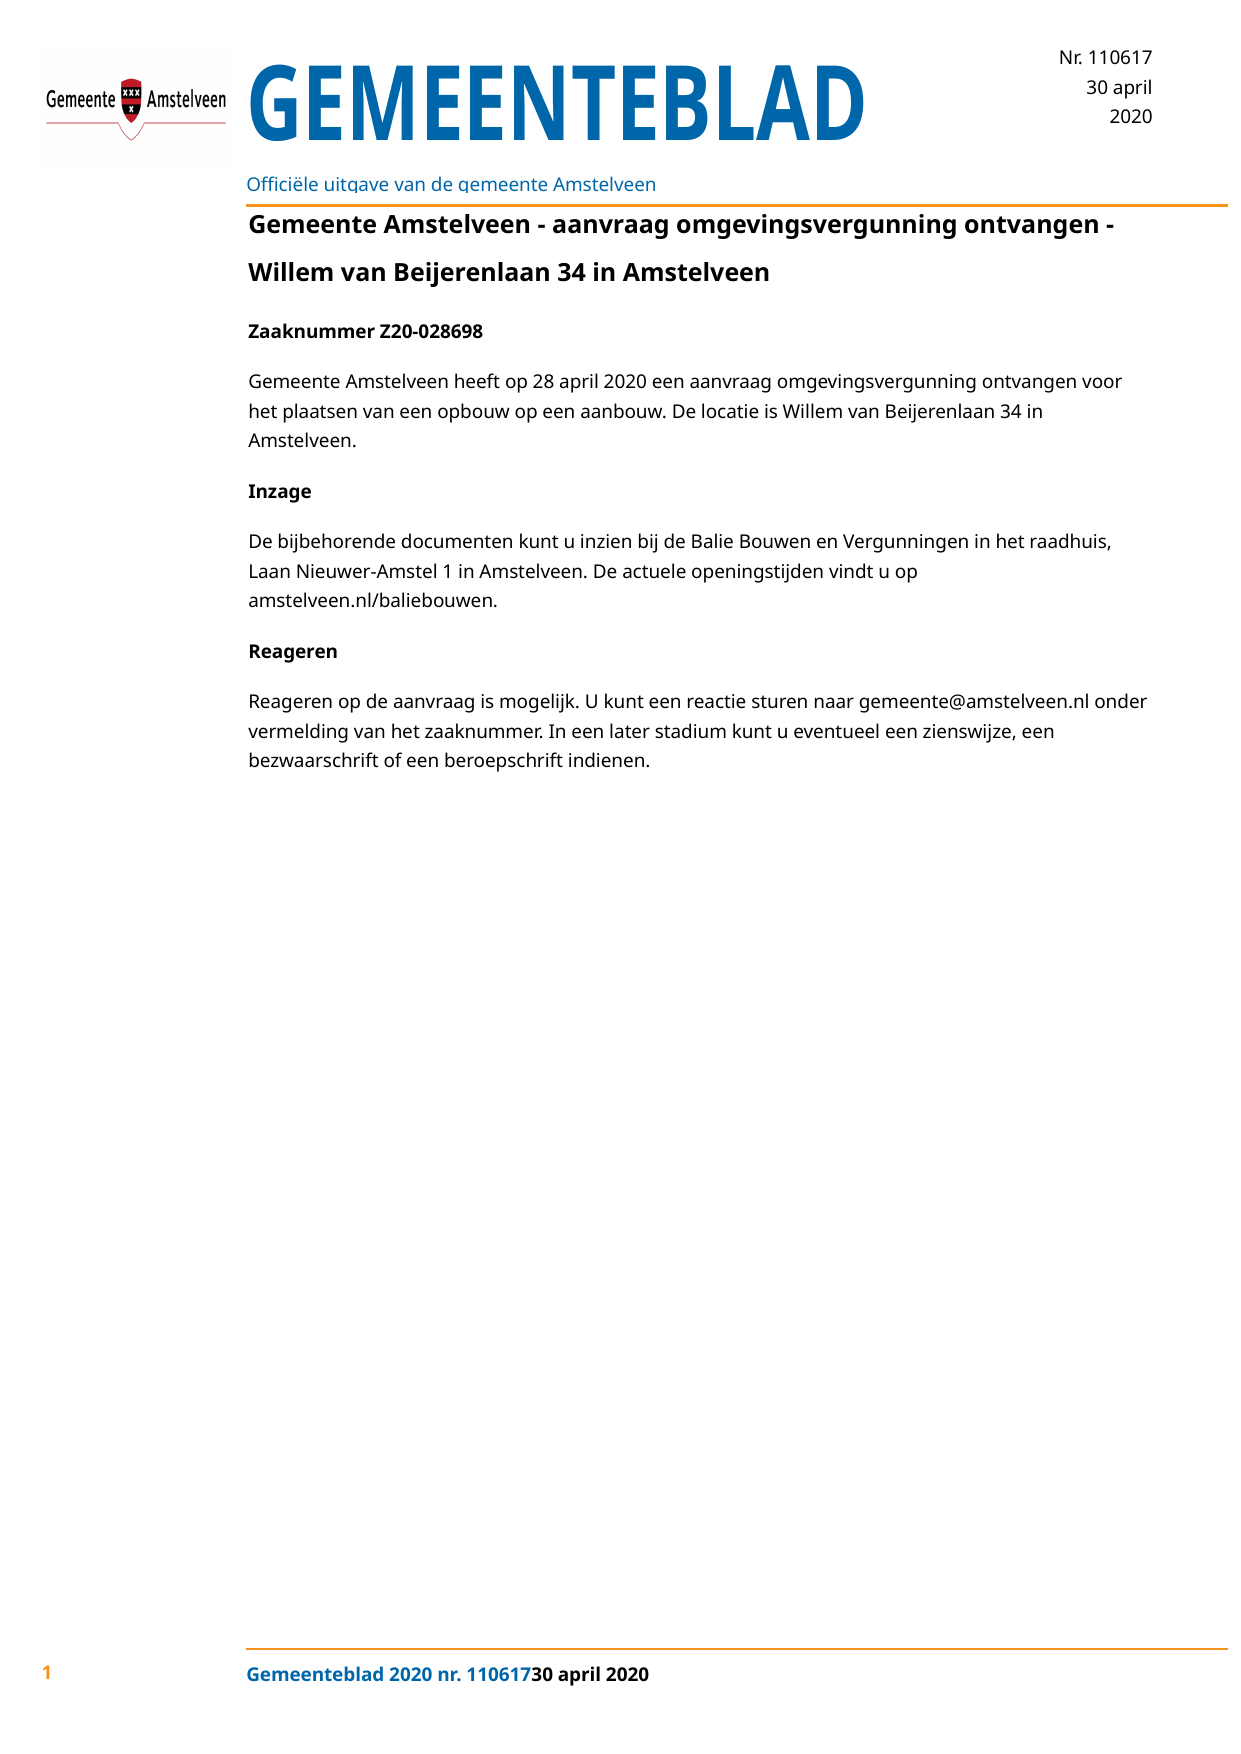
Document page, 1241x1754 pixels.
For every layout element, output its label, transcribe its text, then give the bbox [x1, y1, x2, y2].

text Reageren op de aanvraag is mogelijk. U kunt een reactie sturen naar gemeente@amstelveen.nl onder vermelding van het zaaknummer. In een later stadium kunt u eventueel een zienswijze, een bezwaarschrift of een beroepschrift indienen. [248, 688, 1152, 773]
text Gemeente Amstelveen heeft op 28 april 2020 een aanvraag omgevingsvergunning ontvangen voor het plaatsen van een opbouw op een aanbouw. De locatie is Willem van Beijerenlaan 34 in Amstelveen. [248, 368, 1152, 453]
picture [41, 47, 231, 172]
text Zaaknummer Z20-028698 [248, 318, 1152, 344]
text Gemeente Amstelveen - aanvraag omgevingsvergunning ontvangen - Willem van Beijerenlaan 34 in Amstelveen [248, 207, 1152, 288]
text Inzage [248, 478, 1152, 504]
text De bijbehorende documenten kunt u inzien bij de Balie Bouwen en Vergunningen in het raadhuis, Laan Nieuwer-Amstel 1 in Amstelveen. De actuele openingstijden vindt u op amstelveen.nl/baliebouwen. [248, 528, 1152, 613]
text Reageren [248, 638, 1152, 664]
